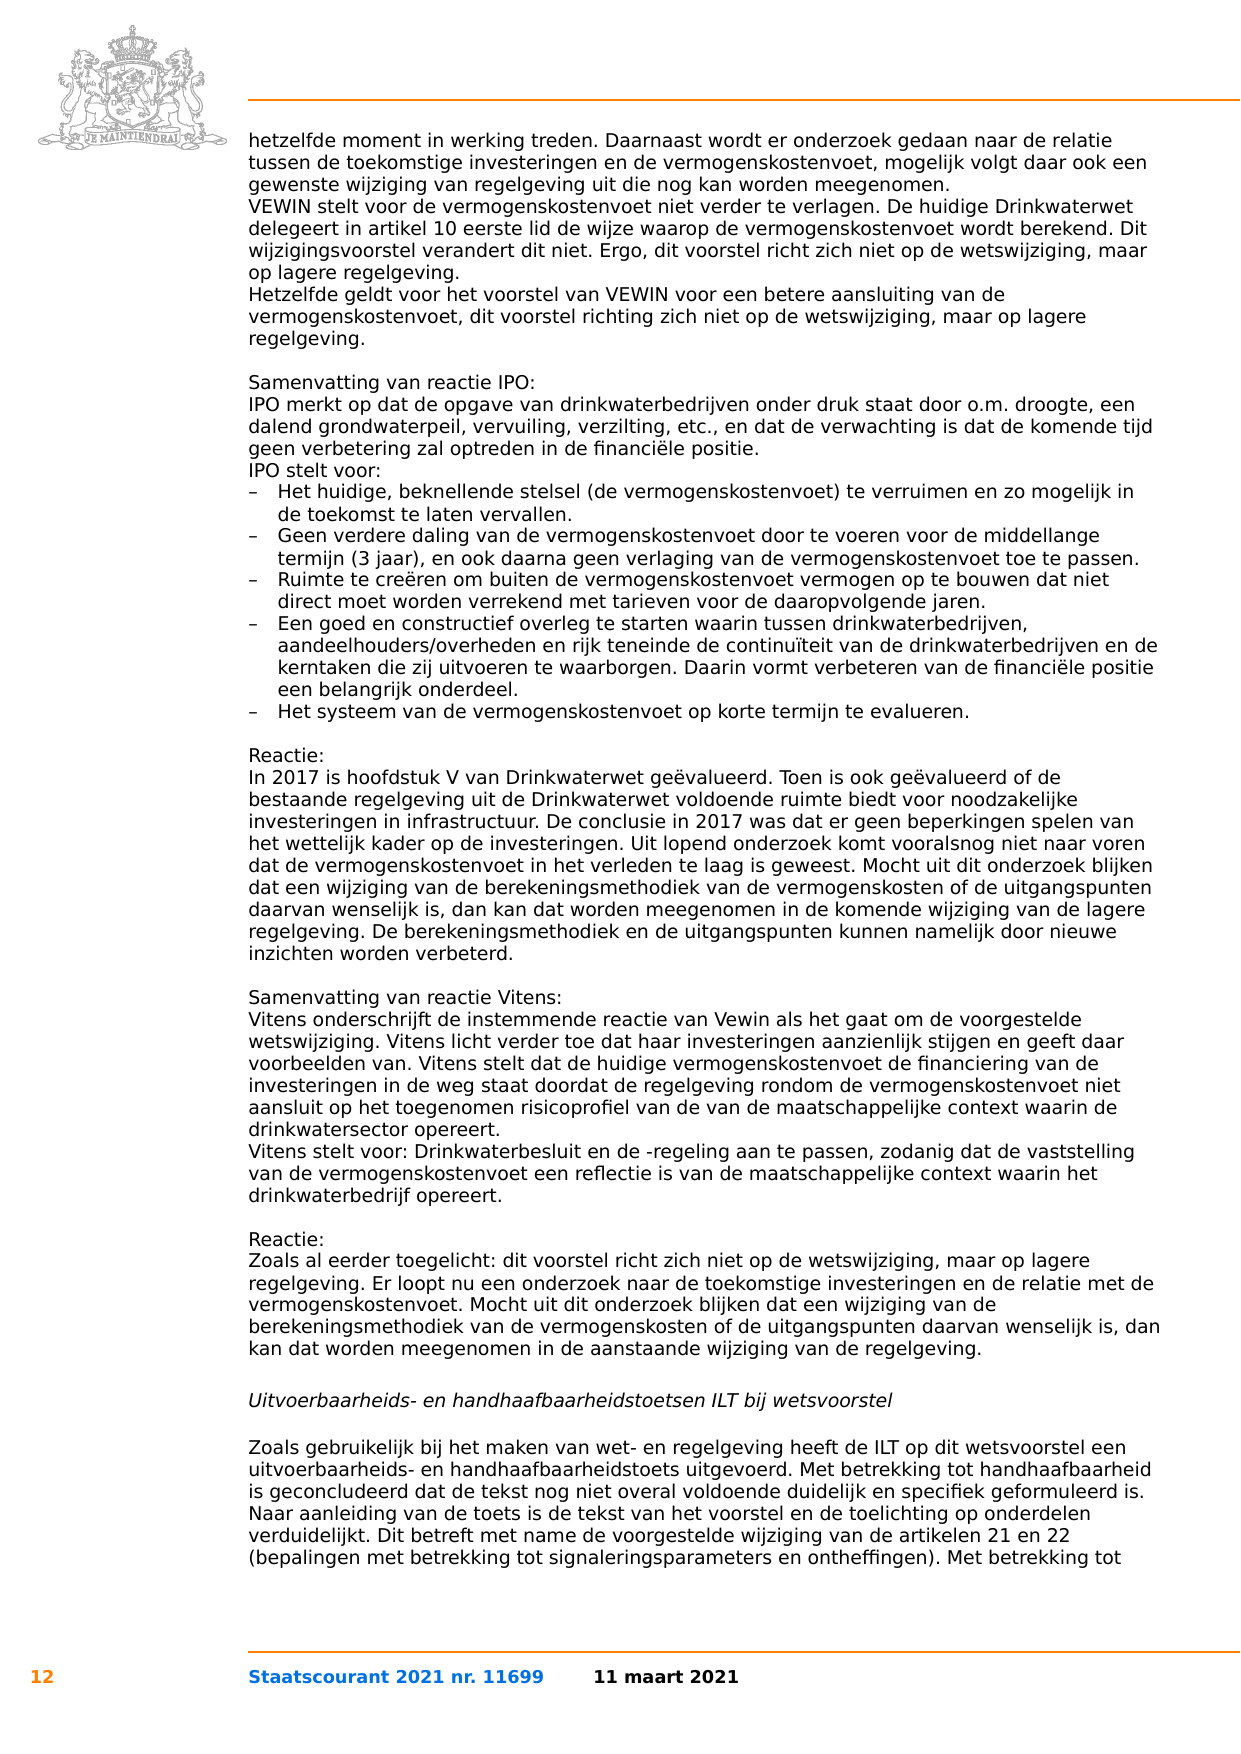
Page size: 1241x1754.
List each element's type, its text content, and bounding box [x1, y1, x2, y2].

text – Het systeem van de vermogenskostenvoet op korte termijn te evalueren. [248, 701, 1163, 723]
text In 2017 is hoofdstuk V van Drinkwaterwet geëvalueerd. Toen is ook geëvalueerd of de bestaande regelgeving uit de Drinkwaterwet voldoende ruimte biedt voor noodzakelijke investeringen in infrastructuur. De conclusie in 2017 was dat er geen beperkingen spelen van het wettelijk kader op de investeringen. Uit lopend onderzoek komt vooralsnog niet naar voren dat de vermogenskostenvoet in het verleden te laag is geweest. Mocht uit dit onderzoek blijken dat een wijziging van de berekeningsmethodiek van de vermogenskosten of de uitgangspunten daarvan wenselijk is, dan kan dat worden meegenomen in de komende wijziging van de lagere regelgeving. De berekeningsmethodiek en de uitgangspunten kunnen namelijk door nieuwe inzichten worden verbeterd. [248, 767, 1163, 965]
subtitle Uitvoerbaarheids- en handhaafbaarheidstoetsen ILT bij wetsvoorstel [248, 1390, 1163, 1412]
text VEWIN stelt voor de vermogenskostenvoet niet verder te verlagen. De huidige Drinkwaterwet delegeert in artikel 10 eerste lid de wijze waarop de vermogenskostenvoet wordt berekend. Dit wijzigingsvoorstel verandert dit niet. Ergo, dit voorstel richt zich niet op de wetswijziging, maar op lagere regelgeving. [248, 196, 1163, 284]
text Reactie: [248, 745, 1163, 767]
text IPO merkt op dat de opgave van drinkwaterbedrijven onder druk staat door o.m. droogte, een dalend grondwaterpeil, vervuiling, verzilting, etc., en dat de verwachting is dat de komende tijd geen verbetering zal optreden in de financiële positie. [248, 393, 1163, 459]
text – Het huidige, beknellende stelsel (de vermogenskostenvoet) te verruimen en zo mogelijk in de toekomst te laten vervallen. [248, 481, 1163, 525]
text Samenvatting van reactie IPO: [248, 372, 1163, 393]
text – Ruimte te creëren om buiten de vermogenskostenvoet vermogen op te bouwen dat niet direct moet worden verrekend met tarieven voor de daaropvolgende jaren. [248, 569, 1163, 613]
picture [38, 25, 227, 150]
text Zoals al eerder toegelicht: dit voorstel richt zich niet op de wetswijziging, maar op lagere regelgeving. Er loopt nu een onderzoek naar de toekomstige investeringen en de relatie met de vermogenskostenvoet. Mocht uit dit onderzoek blijken dat een wijziging van de berekeningsmethodiek van de vermogenskosten of de uitgangspunten daarvan wenselijk is, dan kan dat worden meegenomen in de aanstaande wijziging van de regelgeving. [248, 1250, 1163, 1360]
text – Geen verdere daling van de vermogenskostenvoet door te voeren voor de middellange termijn (3 jaar), en ook daarna geen verlaging van de vermogenskostenvoet toe te passen. [248, 525, 1163, 569]
text hetzelfde moment in werking treden. Daarnaast wordt er onderzoek gedaan naar de relatie tussen de toekomstige investeringen en de vermogenskostenvoet, mogelijk volgt daar ook een gewenste wijziging van regelgeving uit die nog kan worden meegenomen. [248, 130, 1163, 196]
text Vitens onderschrijft de instemmende reactie van Vewin als het gaat om de voorgestelde wetswijziging. Vitens licht verder toe dat haar investeringen aanzienlijk stijgen en geeft daar voorbeelden van. Vitens stelt dat de huidige vermogenskostenvoet de financiering van de investeringen in de weg staat doordat de regelgeving rondom de vermogenskostenvoet niet aansluit op het toegenomen risicoprofiel van de van de maatschappelijke context waarin de drinkwatersector opereert. [248, 1009, 1163, 1141]
text Samenvatting van reactie Vitens: [248, 987, 1163, 1009]
text Reactie: [248, 1228, 1163, 1250]
text – Een goed en constructief overleg te starten waarin tussen drinkwaterbedrijven, aandeelhouders/overheden en rijk teneinde de continuïteit van de drinkwaterbedrijven en de kerntaken die zij uitvoeren te waarborgen. Daarin vormt verbeteren van de financiële positie een belangrijk onderdeel. [248, 613, 1163, 701]
text Hetzelfde geldt voor het voorstel van VEWIN voor een betere aansluiting van de vermogenskostenvoet, dit voorstel richting zich niet op de wetswijziging, maar op lagere regelgeving. [248, 284, 1163, 350]
text IPO stelt voor: [248, 459, 1163, 481]
text Zoals gebruikelijk bij het maken van wet- en regelgeving heeft de ILT op dit wetsvoorstel een uitvoerbaarheids- en handhaafbaarheidstoets uitgevoerd. Met betrekking tot handhaafbaarheid is geconcludeerd dat de tekst nog niet overal voldoende duidelijk en specifiek geformuleerd is. Naar aanleiding van de toets is de tekst van het voorstel en de toelichting op onderdelen verduidelijkt. Dit betreft met name de voorgestelde wijziging van de artikelen 21 en 22 (bepalingen met betrekking tot signaleringsparameters en ontheffingen). Met betrekking tot [248, 1437, 1163, 1569]
text Vitens stelt voor: Drinkwaterbesluit en de -regeling aan te passen, zodanig dat de vaststelling van de vermogenskostenvoet een reflectie is van de maatschappelijke context waarin het drinkwaterbedrijf opereert. [248, 1141, 1163, 1207]
